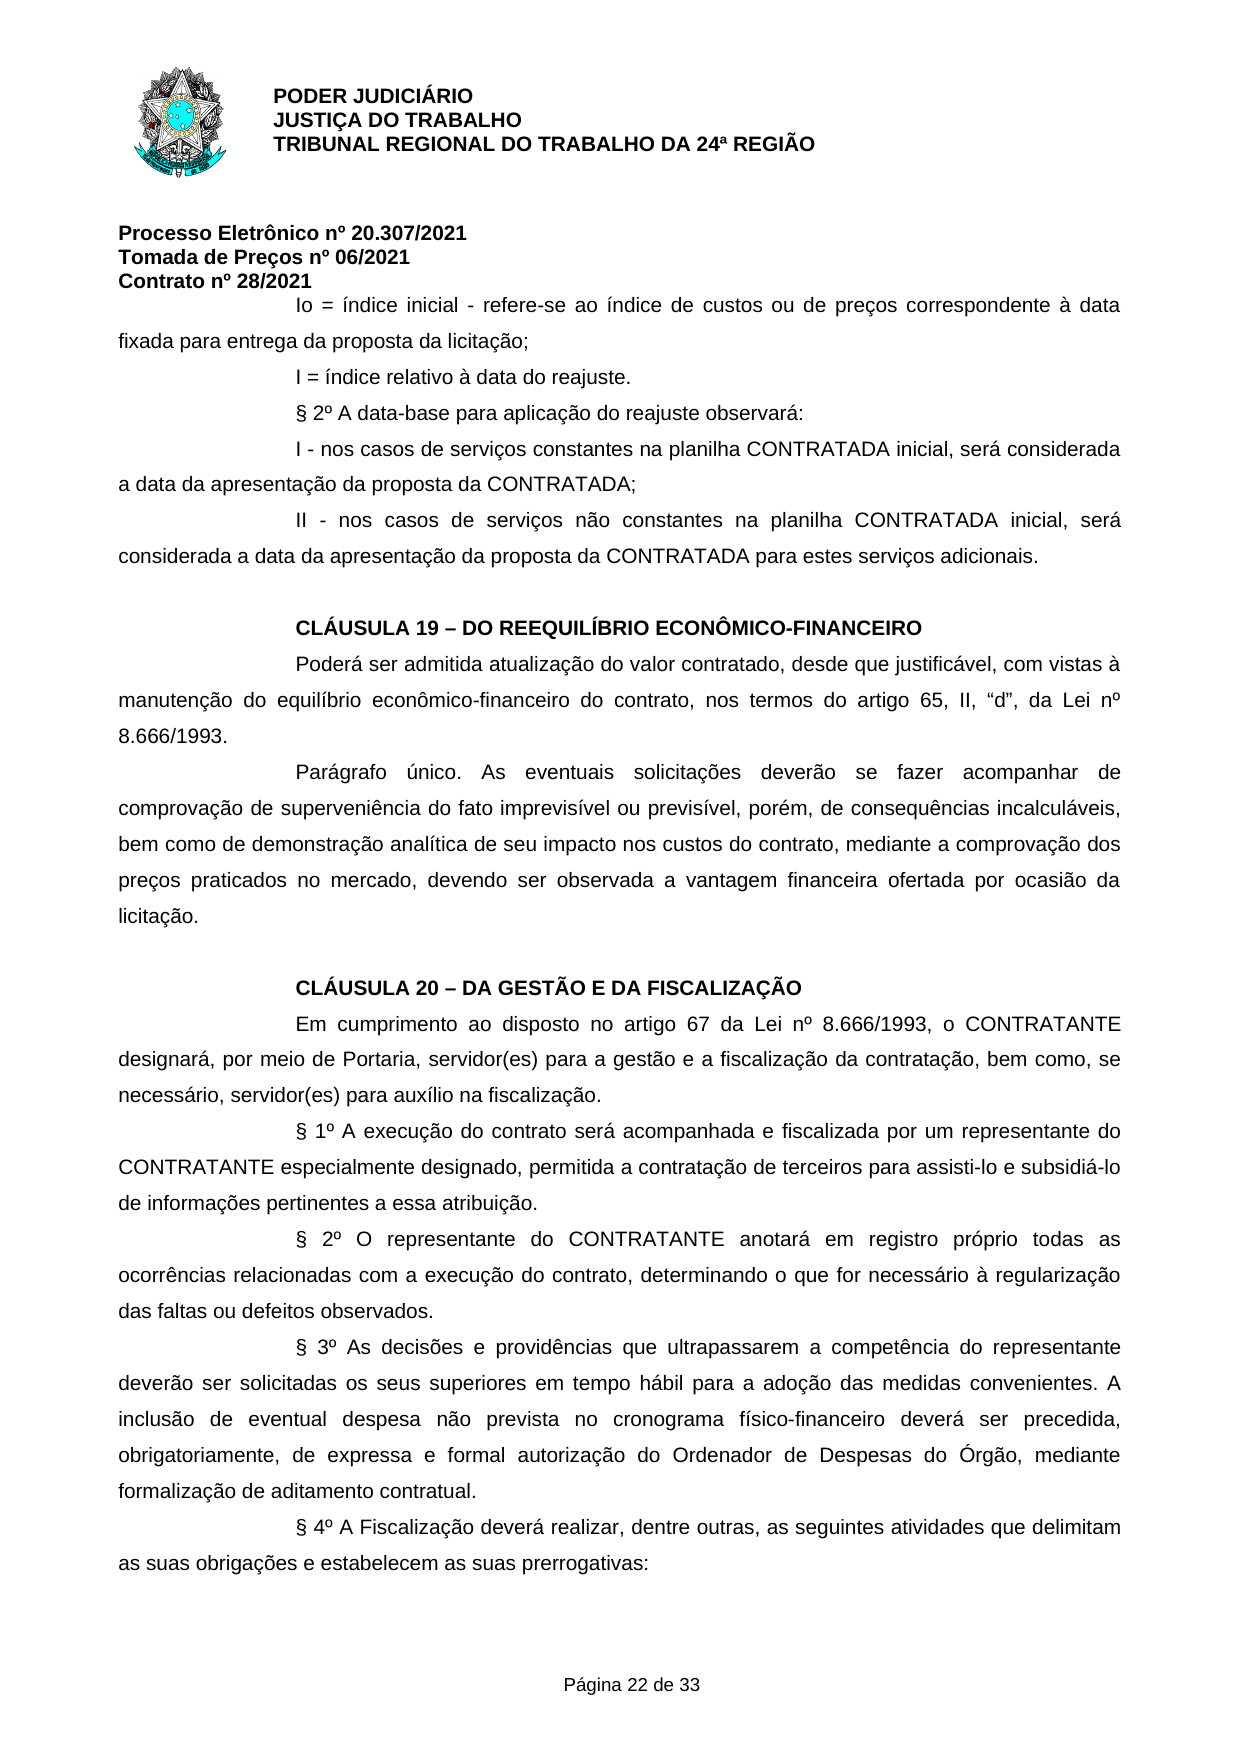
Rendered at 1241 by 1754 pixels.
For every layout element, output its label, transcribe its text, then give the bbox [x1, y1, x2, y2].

text I = índice relativo à data do reajuste. [118, 364, 1122, 388]
text CLÁUSULA 20 – DA GESTÃO E DA FISCALIZAÇÃO [118, 975, 1122, 999]
text § 4º A Fiscalização deverá realizar, dentre outras, as seguintes atividades que delimitam as suas obrigações e estabelecem as suas prerrogativas: [118, 1514, 1122, 1574]
text § 2º O representante do CONTRATANTE anotará em registro próprio todas as ocorrências relacionadas com a execução do contrato, determinando o que for necessário à regularização das faltas ou defeitos observados. [118, 1227, 1122, 1323]
text § 2º A data-base para aplicação do reajuste observará: [118, 400, 1122, 424]
text II - nos casos de serviços não constantes na planilha CONTRATADA inicial, será considerada a data da apresentação da proposta da CONTRATADA para estes serviços adicionais. [118, 508, 1122, 568]
picture [133, 66, 228, 178]
text Em cumprimento ao disposto no artigo 67 da Lei nº 8.666/1993, o CONTRATANTE designará, por meio de Portaria, servidor(es) para a gestão e a fiscalização da contratação, bem como, se necessário, servidor(es) para auxílio na fiscalização. [118, 1011, 1122, 1107]
text § 3º As decisões e providências que ultrapassarem a competência do representante deverão ser solicitadas os seus superiores em tempo hábil para a adoção das medidas convenientes. A inclusão de eventual despesa não prevista no cronograma físico-financeiro deverá ser precedida, obrigatoriamente, de expressa e formal autorização do Ordenador de Despesas do Órgão, mediante formalização de aditamento contratual. [118, 1335, 1122, 1502]
text § 1º A execução do contrato será acompanhada e fiscalizada por um representante do CONTRATANTE especialmente designado, permitida a contratação de terceiros para assisti-lo e subsidiá-lo de informações pertinentes a essa atribuição. [118, 1119, 1122, 1215]
text CLÁUSULA 19 – DO REEQUILÍBRIO ECONÔMICO-FINANCEIRO [118, 616, 1122, 640]
text I - nos casos de serviços constantes na planilha CONTRATADA inicial, será considerada a data da apresentação da proposta da CONTRATADA; [118, 436, 1122, 496]
text Io = índice inicial - refere-se ao índice de custos ou de preços correspondente à data fixada para entrega da proposta da licitação; [118, 293, 1122, 352]
text Parágrafo único. As eventuais solicitações deverão se fazer acompanhar de comprovação de superveniência do fato imprevisível ou previsível, porém, de consequências incalculáveis, bem como de demonstração analítica de seu impacto nos custos do contrato, mediante a comprovação dos preços praticados no mercado, devendo ser observada a vantagem financeira ofertada por ocasião da licitação. [118, 760, 1122, 927]
text Poderá ser admitida atualização do valor contratado, desde que justificável, com vistas à manutenção do equilíbrio econômico-financeiro do contrato, nos termos do artigo 65, II, “d”, da Lei nº 8.666/1993. [118, 652, 1122, 748]
